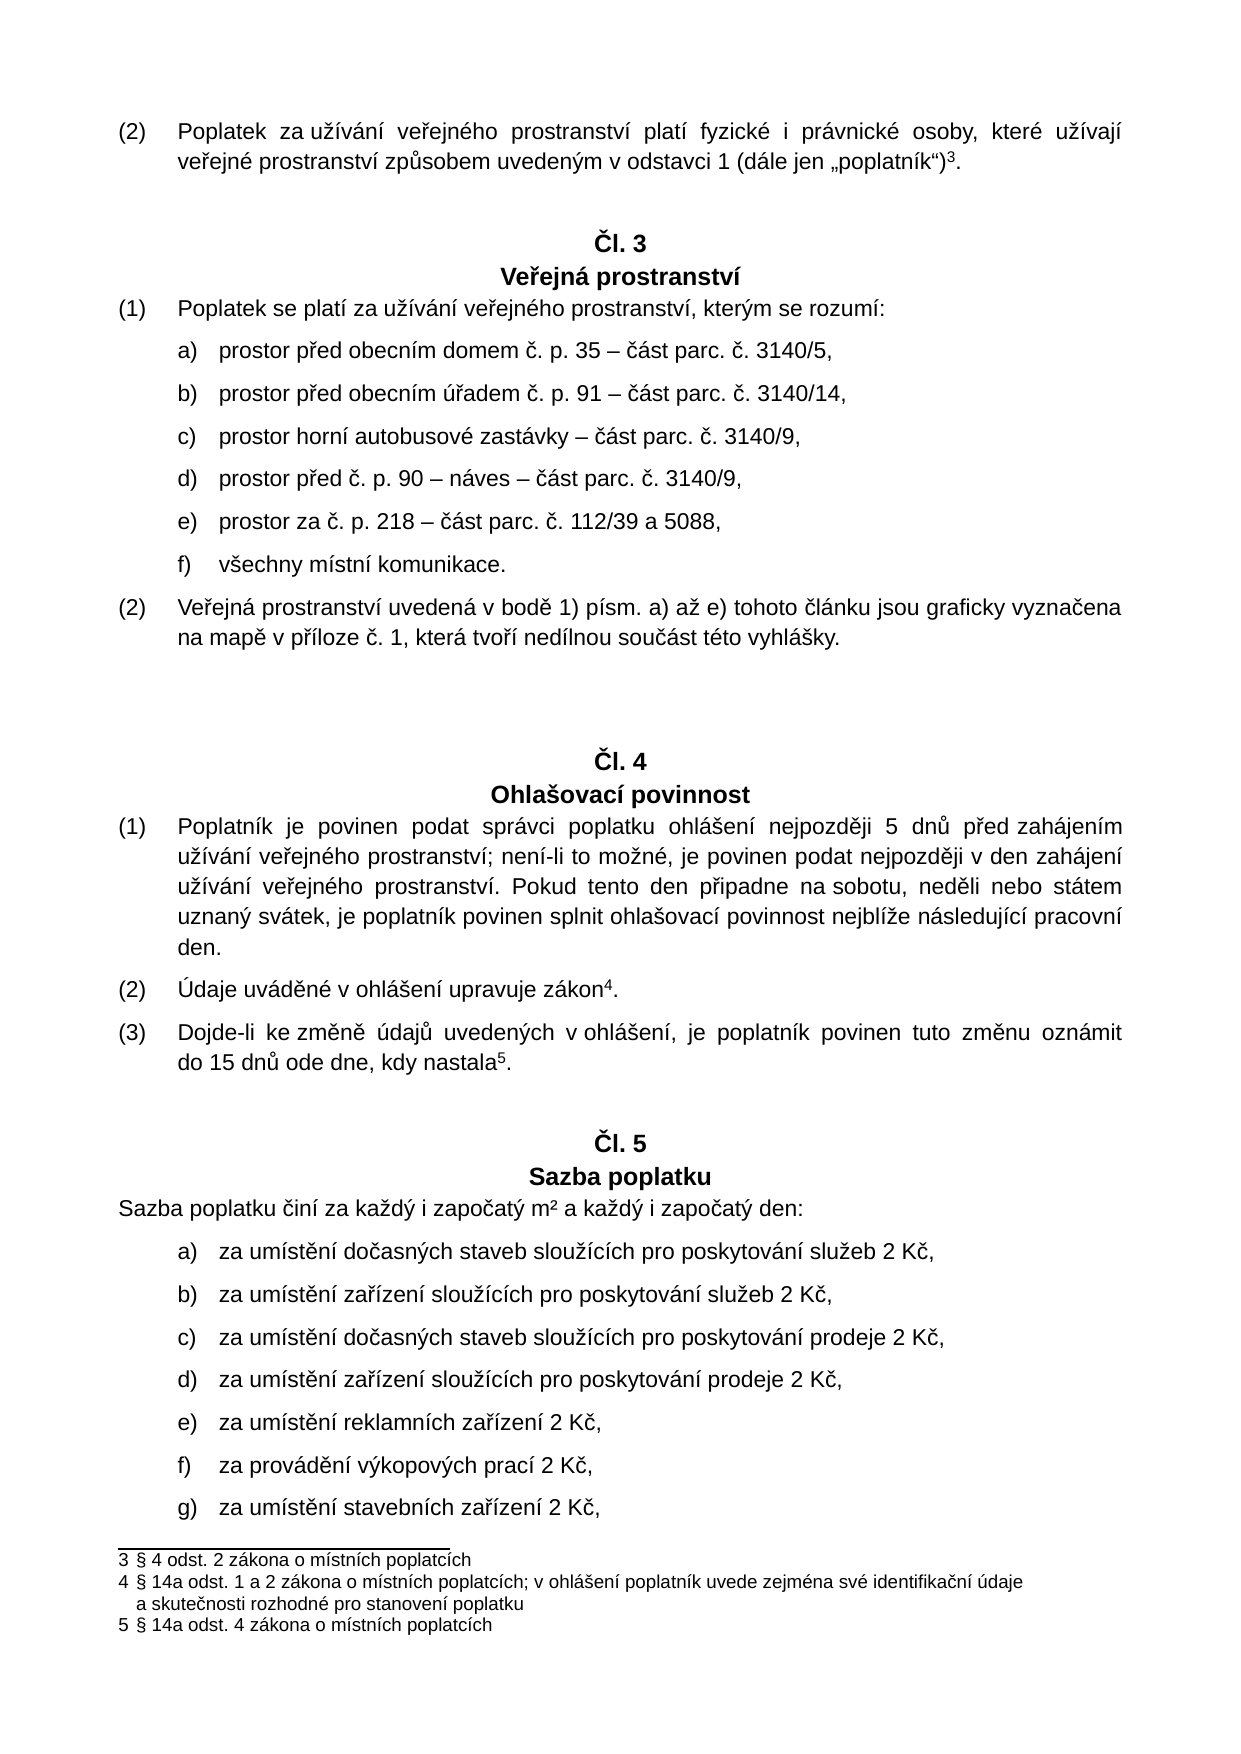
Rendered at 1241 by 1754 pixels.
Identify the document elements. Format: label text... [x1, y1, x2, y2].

list Údaje uváděné v ohlášení upravuje zákon. [118, 976, 1122, 1003]
list za provádění výkopových prací 2 Kč, [177, 1452, 1122, 1478]
subtitle Čl. 5 Sazba poplatku [118, 1129, 1122, 1191]
list prostor před č. p. 90 – náves – část parc. č. 3140/9, [177, 465, 1122, 492]
list za umístění dočasných staveb sloužících pro poskytování služeb 2 Kč, [177, 1238, 1122, 1264]
list prostor za č. p. 218 – část parc. č. 112/39 a 5088, [177, 508, 1122, 534]
list všechny místní komunikace. [177, 551, 1122, 577]
list za umístění zařízení sloužících pro poskytování prodeje 2 Kč, [177, 1366, 1122, 1393]
list Poplatník je povinen podat správci poplatku ohlášení nejpozději 5 dnů před zahájením užívání veřejného prostranství; není-li to možné, je povinen podat nejpozději v den zahájení užívání veřejného prostranství. Pokud tento den připadne na sobotu, neděli nebo státem uznaný svátek, je poplatník povinen splnit ohlašovací povinnost nejblíže následující pracovní den. [118, 813, 1122, 960]
list Poplatek se platí za užívání veřejného prostranství, kterým se rozumí: [118, 294, 1122, 321]
list § 14a odst. 4 zákona o místních poplatcích [118, 1614, 1122, 1635]
text Sazba poplatku činí za každý i započatý m² a každý i započatý den: [118, 1195, 1122, 1222]
list za umístění reklamních zařízení 2 Kč, [177, 1409, 1122, 1435]
list Veřejná prostranství uvedená v bodě 1) písm. a) až e) tohoto článku jsou graficky vyznačena na mapě v příloze č. 1, která tvoří nedílnou součást této vyhlášky. [118, 593, 1122, 650]
subtitle Čl. 4 Ohlašovací povinnost [118, 747, 1122, 808]
list prostor před obecním domem č. p. 35 – část parc. č. 3140/5, [177, 337, 1122, 364]
list prostor před obecním úřadem č. p. 91 – část parc. č. 3140/14, [177, 380, 1122, 406]
list prostor horní autobusové zastávky – část parc. č. 3140/9, [177, 423, 1122, 449]
list Dojde-li ke změně údajů uvedených v ohlášení, je poplatník povinen tuto změnu oznámit do 15 dnů ode dne, kdy nastala. [118, 1019, 1122, 1076]
list za umístění stavebních zařízení 2 Kč, [177, 1494, 1122, 1521]
list Poplatek za užívání veřejného prostranství platí fyzické i právnické osoby, které užívají veřejné prostranství způsobem uvedeným v odstavci 1 (dále jen „poplatník“). [118, 118, 1122, 175]
list § 4 odst. 2 zákona o místních poplatcích [118, 1549, 1122, 1571]
list za umístění dočasných staveb sloužících pro poskytování prodeje 2 Kč, [177, 1323, 1122, 1350]
list za umístění zařízení sloužících pro poskytování služeb 2 Kč, [177, 1281, 1122, 1307]
list § 14a odst. 1 a 2 zákona o místních poplatcích; v ohlášení poplatník uvede zejména své identifikační údaje a skutečnosti rozhodné pro stanovení poplatku [118, 1571, 1122, 1614]
subtitle Čl. 3 Veřejná prostranství [118, 228, 1122, 290]
